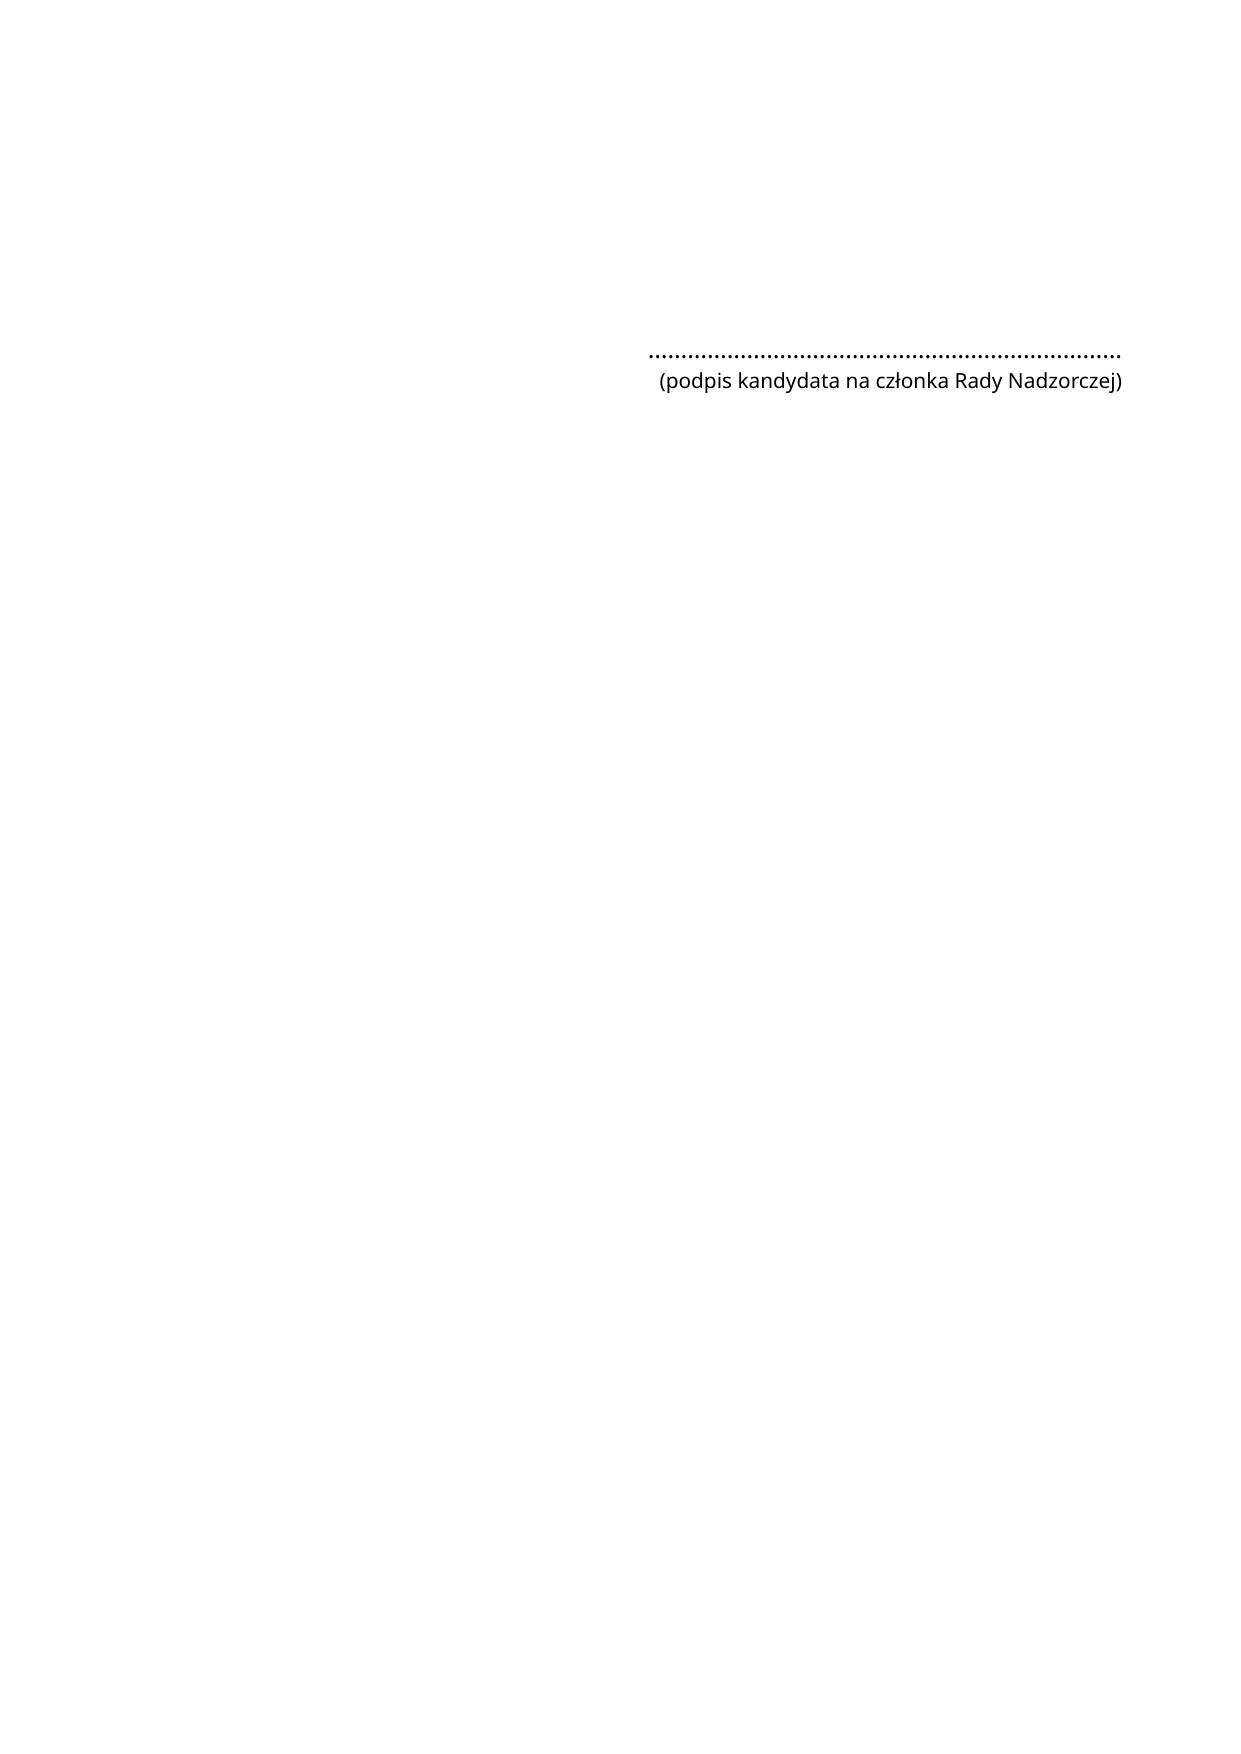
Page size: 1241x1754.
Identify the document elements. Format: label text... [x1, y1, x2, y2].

text (podpis kandydata na członka Rady Nadzorczej) [118, 366, 1122, 394]
text ……………………………………………………………… [118, 332, 1122, 366]
